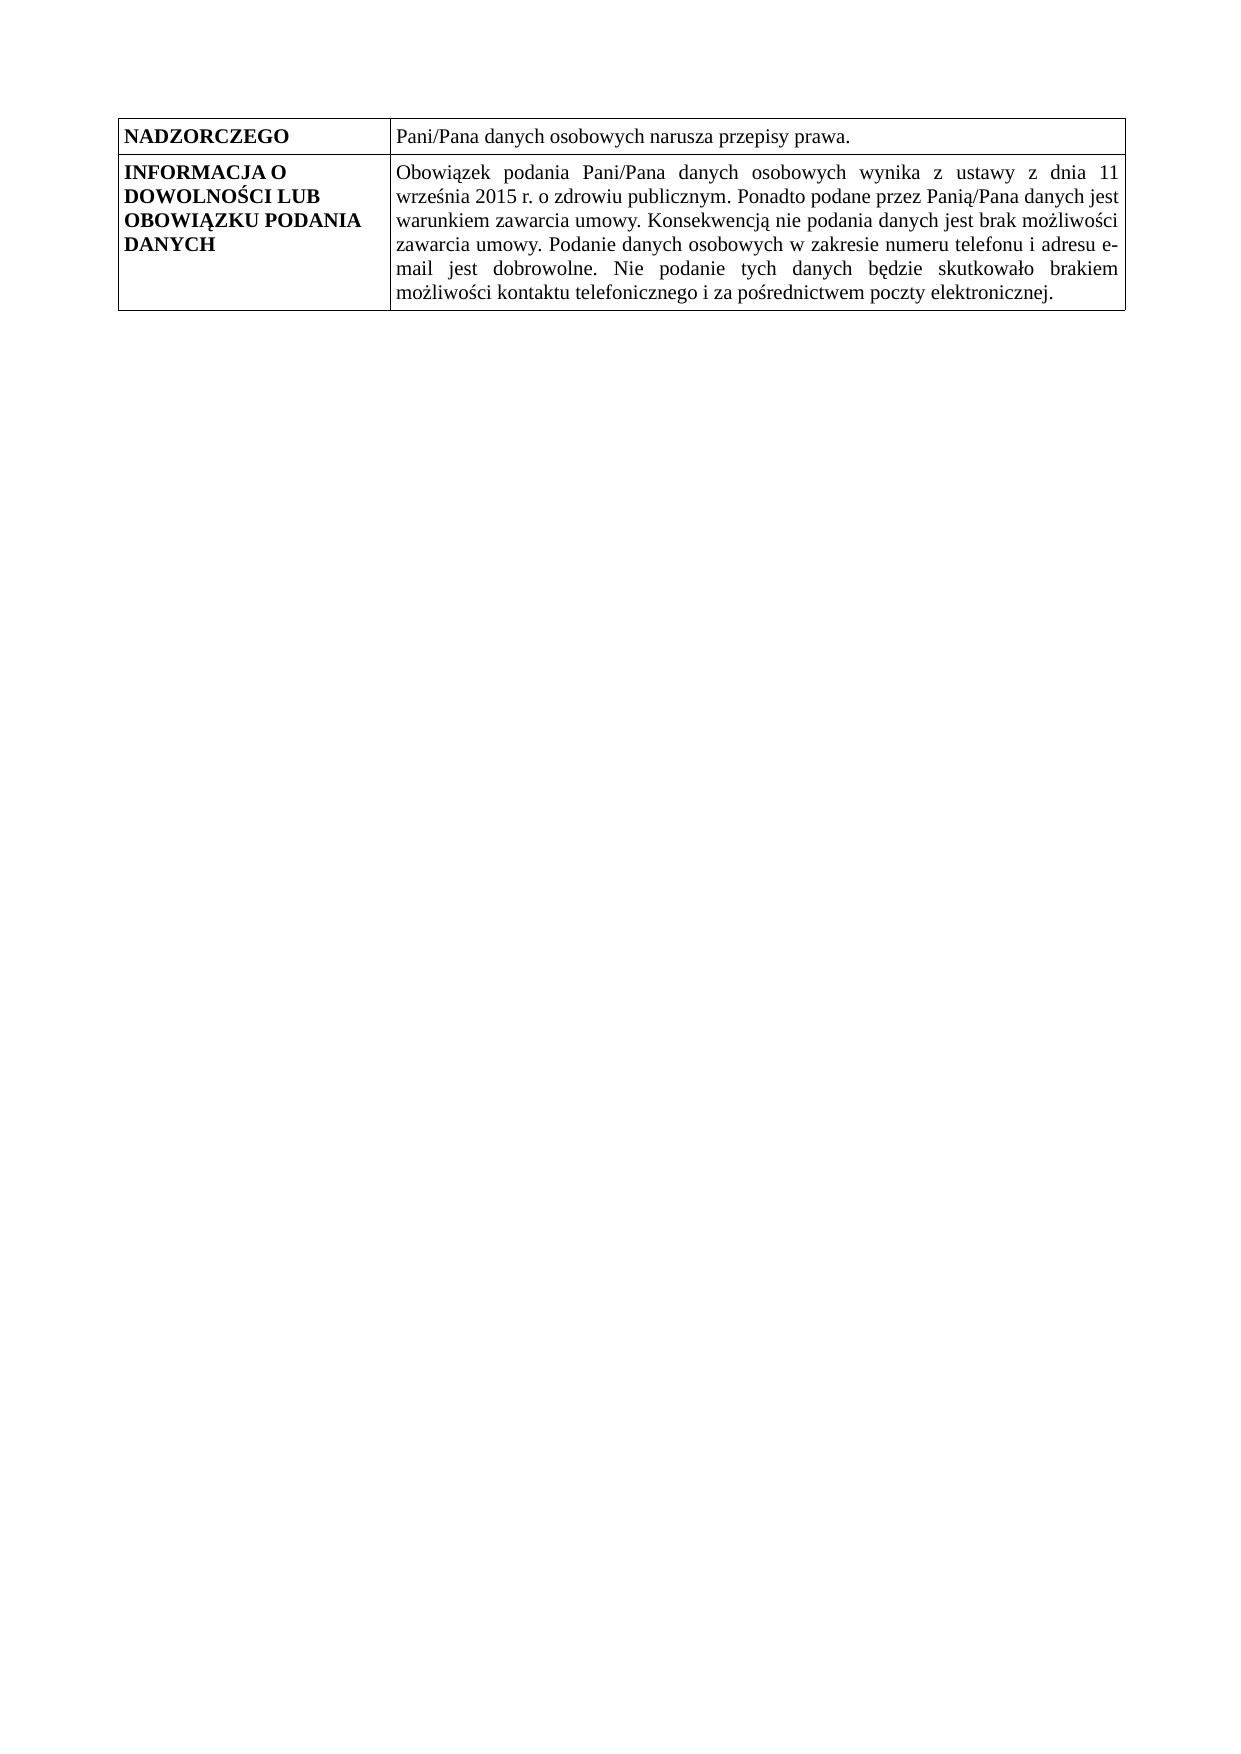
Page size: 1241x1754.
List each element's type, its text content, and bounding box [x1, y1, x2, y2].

table_cell INFORMACJA O DOWOLNOŚCI LUB OBOWIĄZKU PODANIA DANYCH [119, 155, 390, 310]
table_cell NADZORCZEGO [119, 119, 390, 154]
table_cell Obowiązek podania Pani/Pana danych osobowych wynika z ustawy z dnia 11 września 2015 r. o zdrowiu publicznym. Ponadto podane przez Panią/Pana danych jest warunkiem zawarcia umowy. Konsekwencją nie podania danych jest brak możliwości zawarcia umowy. Podanie danych osobowych w zakresie numeru telefonu i adresu e-mail jest dobrowolne. Nie podanie tych danych będzie skutkowało brakiem możliwości kontaktu telefonicznego i za pośrednictwem poczty elektronicznej. [391, 155, 1125, 310]
table_cell Pani/Pana danych osobowych narusza przepisy prawa. [391, 119, 1125, 154]
